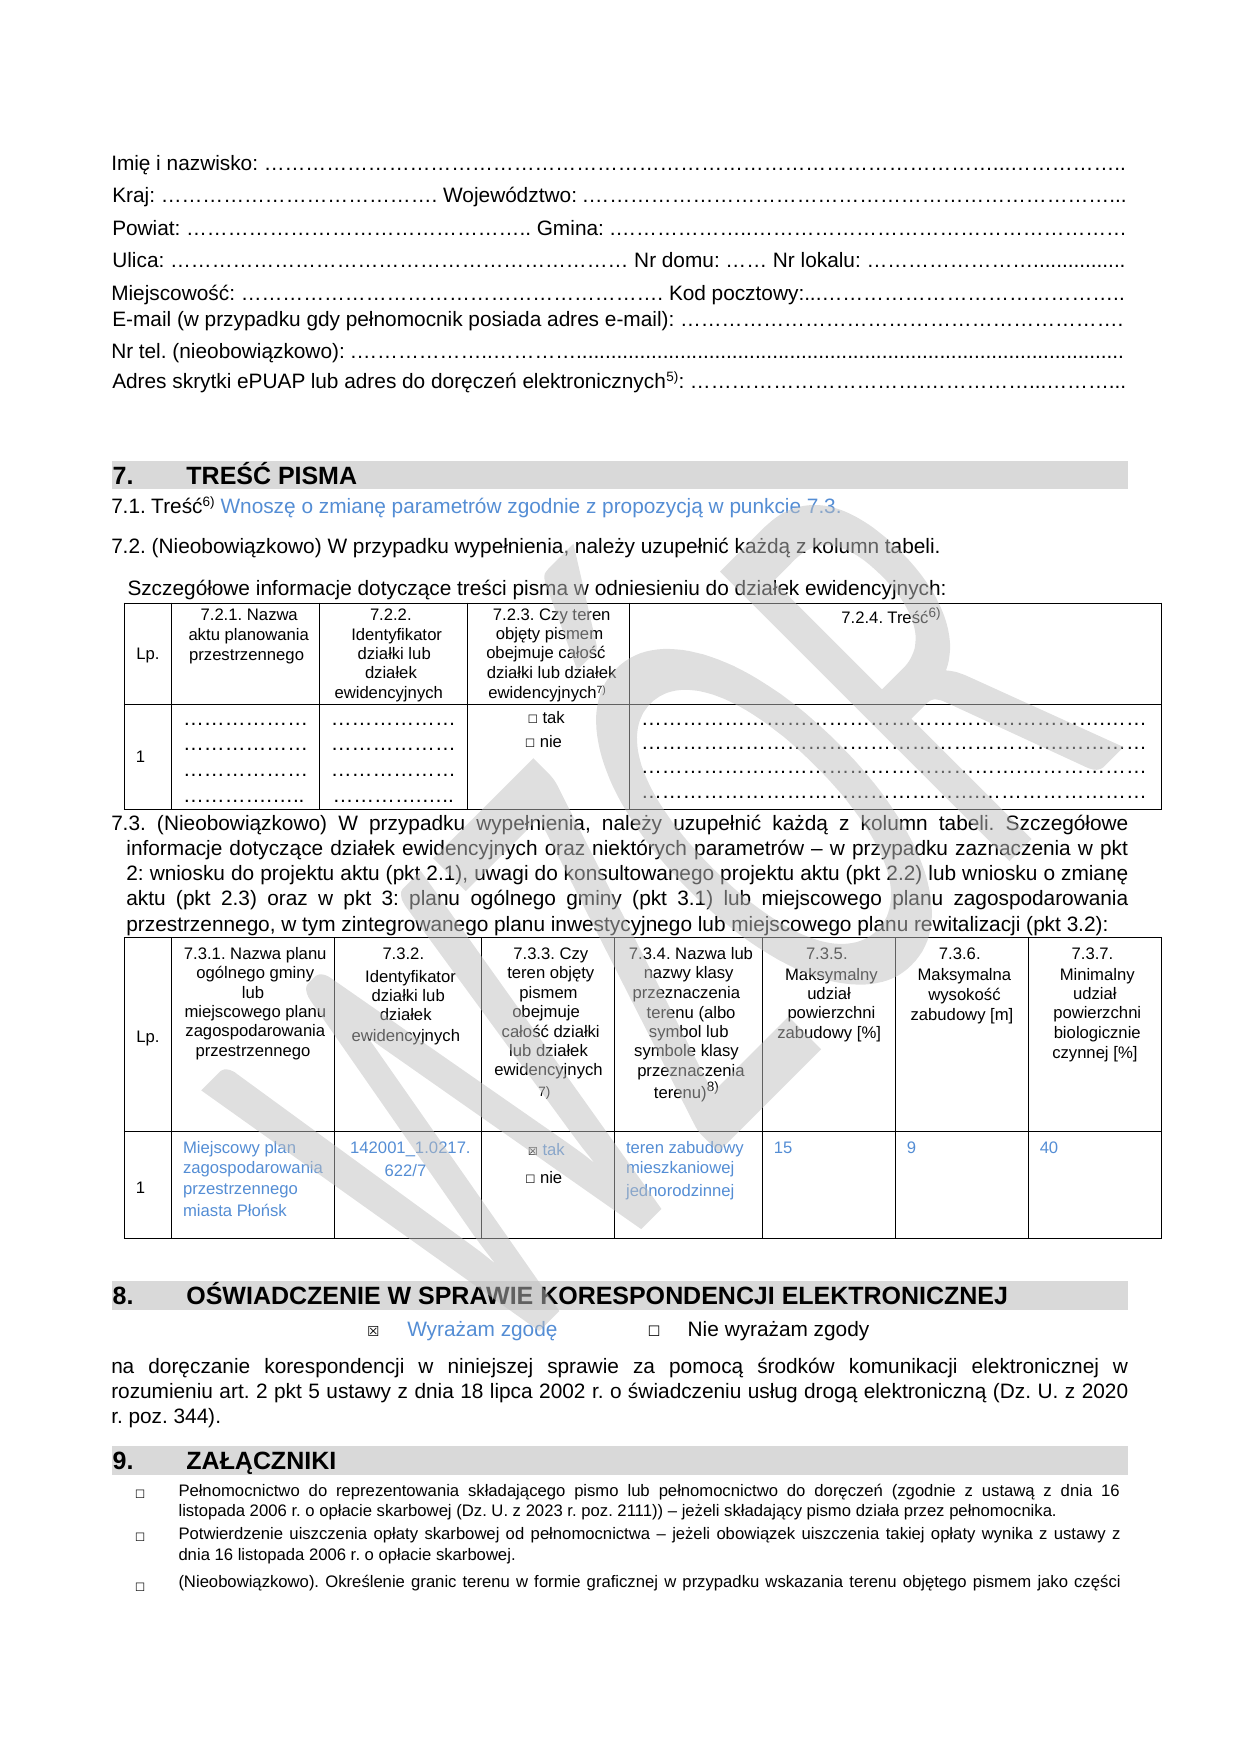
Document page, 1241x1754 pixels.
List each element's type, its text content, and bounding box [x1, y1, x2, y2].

text Szczegółowe informacje dotyczące treści pisma w odniesieniu do działek ewidencyjnych: [775, 576, 901, 600]
table_header Lp. [125, 604, 171, 704]
table_cell (Nieobowiązkowo). Określenie granic terenu w formie graficznej w przypadku wskazania terenu objętego pismem jako części [178, 1570, 1121, 1603]
table_header 7.2.3. Czy teren objęty pismem obejmuje całość działki lub działek ewidencyjnych7) [468, 604, 629, 704]
text 7.1. Treść6) Wnoszę o zmianę parametrów zgodnie z propozycją w punkcie 7.3. [111, 493, 1128, 517]
subtitle OŚWIADCZENIE W SPRAWIE KORESPONDENCJI ELEKTRONICZNEJ [112, 1281, 508, 1310]
table_header 7.3.7. Minimalny udział powierzchni biologicznie czynnej [%] [1029, 938, 1161, 1131]
table_cell 40 [1029, 1132, 1161, 1238]
table_header 7.2.4. Treść6) [940, 604, 1161, 704]
table_cell 9 [896, 1132, 1028, 1238]
table_cell 142001_1.0217. 622/7 [435, 1132, 481, 1197]
table_header 7.3.2. Identyfikator działki lub działek ewidencyjnych [372, 1041, 481, 1131]
table_cell ……………… ……………… ……………… ………….….. [320, 705, 467, 809]
table_cell ☐ [135, 1570, 178, 1603]
table_header 7.2.1. Nazwa aktu planowania przestrzennego [172, 604, 319, 704]
text ☒ Wyrażam zgodę ☐ Nie wyrażam zgody [112, 1314, 1128, 1342]
subtitle OŚWIADCZENIE W SPRAWIE KORESPONDENCJI ELEKTRONICZNEJ [540, 1281, 1128, 1310]
subtitle ZAŁĄCZNIKI [112, 1446, 1128, 1475]
subtitle TREŚĆ PISMA [112, 461, 1128, 489]
text na doręczanie korespondencji w niniejszej sprawie za pomocą środków komunikacji elektronicznej w rozumieniu art. 2 pkt 5 ustawy z dnia 18 lipca 2002 r. o świadczeniu usług drogą elektroniczną (Dz. U. z 2020 r. poz. 344). [111, 1354, 1129, 1428]
text Szczegółowe informacje dotyczące treści pisma w odniesieniu do działek ewidencyjnych: [127, 576, 551, 600]
table_header Lp. [125, 938, 171, 1131]
table_cell teren zabudowy mieszkaniowej jednorodzinnej [615, 1132, 762, 1238]
table_cell ☐ tak ☐ nie [468, 705, 624, 809]
table_header 7.2.4. Treść6) [630, 604, 851, 704]
table_cell 1 [125, 1132, 171, 1238]
text 7.3. (Nieobowiązkowo) W przypadku wypełnienia, należy uzupełnić każdą z kolumn tabeli. Szczegółowe informacje dotyczące działek ewidencyjnych oraz niektórych parametrów – w przypadku zaznaczenia w pkt 2: wniosku do projektu aktu (pkt 2.1), uwagi do konsultowanego projektu aktu (pkt 2.2) lub wniosku o zmianę aktu (pkt 2.3) oraz w pkt 3: planu ogólnego gminy (pkt 3.1) lub miejscowego planu zagospodarowania przestrzennego, w tym zintegrowanego planu inwestycyjnego lub miejscowego planu rewitalizacji (pkt 3.2): [665, 810, 891, 936]
table_header 7.3.2. Identyfikator działki lub działek ewidencyjnych [335, 1038, 400, 1131]
table_header 7.3.4. Nazwa lub nazwy klasy przeznaczenia terenu (albo symbol lub symbole klasy przeznaczenia terenu)8) [615, 970, 697, 1131]
text 7.3. (Nieobowiązkowo) W przypadku wypełnienia, należy uzupełnić każdą z kolumn tabeli. Szczegółowe informacje dotyczące działek ewidencyjnych oraz niektórych parametrów – w przypadku zaznaczenia w pkt 2: wniosku do projektu aktu (pkt 2.1), uwagi do konsultowanego projektu aktu (pkt 2.2) lub wniosku o zmianę aktu (pkt 2.3) oraz w pkt 3: planu ogólnego gminy (pkt 3.1) lub miejscowego planu zagospodarowania przestrzennego, w tym zintegrowanego planu inwestycyjnego lub miejscowego planu rewitalizacji (pkt 3.2): [111, 810, 598, 936]
table_cell ☐ [135, 1522, 178, 1570]
text Szczegółowe informacje dotyczące treści pisma w odniesieniu do działek ewidencyjnych: [582, 576, 747, 600]
table_header Pełnomocnictwo do reprezentowania składającego pismo lub pełnomocnictwo do doręczeń (zgodnie z ustawą z dnia 16 listopada 2006 r. o opłacie skarbowej (Dz. U. z 2023 r. poz. 2111)) – jeżeli składający pismo działa przez pełnomocnika. [178, 1479, 1121, 1522]
text 7.3. (Nieobowiązkowo) W przypadku wypełnienia, należy uzupełnić każdą z kolumn tabeli. Szczegółowe informacje dotyczące działek ewidencyjnych oraz niektórych parametrów – w przypadku zaznaczenia w pkt 2: wniosku do projektu aktu (pkt 2.1), uwagi do konsultowanego projektu aktu (pkt 2.2) lub wniosku o zmianę aktu (pkt 2.3) oraz w pkt 3: planu ogólnego gminy (pkt 3.1) lub miejscowego planu zagospodarowania przestrzennego, w tym zintegrowanego planu inwestycyjnego lub miejscowego planu rewitalizacji (pkt 3.2): [571, 810, 740, 936]
table_header 7.2.2. Identyfikator działki lub działek ewidencyjnych [320, 604, 467, 704]
text 7.2. (Nieobowiązkowo) W przypadku wypełnienia, należy uzupełnić każdą z kolumn tabeli. [883, 534, 1128, 558]
text Miejscowość: ……………………………………………………. Kod pocztowy:...…………………………………….. E-mail (w przypadku gdy pełnomocnik posiada adres e-mail): ………………………………………………………. [111, 281, 1128, 331]
table_header 7.3.5. Maksymalny udział powierzchni zabudowy [%] [763, 952, 895, 1131]
table_header 7.3.2. Identyfikator działki lub działek ewidencyjnych [335, 938, 481, 1081]
table_cell Potwierdzenie uiszczenia opłaty skarbowej od pełnomocnictwa – jeżeli obowiązek uiszczenia takiej opłaty wynika z ustawy z dnia 16 listopada 2006 r. o opłacie skarbowej. [178, 1522, 1121, 1570]
table_cell 1 [125, 705, 171, 809]
table_cell ………………………………………………………….…… …………………………………………………….………… ……………………………………………….……………… ………………………………………….…………………… [638, 705, 852, 809]
table_cell ………………………………………………………….…… …………………………………………………….………… ……………………………………………….……………… ………………………………………….…………………… [913, 705, 1161, 809]
table_cell 142001_1.0217. 622/7 [335, 1187, 407, 1238]
text Szczegółowe informacje dotyczące treści pisma w odniesieniu do działek ewidencyjnych: [923, 576, 1128, 600]
text 7.2. (Nieobowiązkowo) W przypadku wypełnienia, należy uzupełnić każdą z kolumn tabeli. [111, 534, 756, 558]
table_header 7.3.4. Nazwa lub nazwy klasy przeznaczenia terenu (albo symbol lub symbole klasy przeznaczenia terenu)8) [636, 938, 762, 1091]
table_cell Miejscowy plan zagospodarowania przestrzennego miasta Płońsk [172, 1132, 334, 1238]
table_cell ………………………………………………………….…… …………………………………………………….………… ……………………………………………….……………… ………………………………………….…………………… [797, 705, 956, 809]
table_header 7.2.4. Treść6) [798, 604, 915, 688]
text Imię i nazwisko: ……………………………………………………………………………………………...…………….. Kraj: …………………………………. Województwo: .…………………………………………………………………... Powiat: ………………………………………….. Gmina: .………………..……………………………………………… Ulica: ………………………………………………………… Nr domu: …… Nr lokalu: ……………………................ [111, 150, 1128, 272]
text 7.3. (Nieobowiązkowo) W przypadku wypełnienia, należy uzupełnić każdą z kolumn tabeli. Szczegółowe informacje dotyczące działek ewidencyjnych oraz niektórych parametrów – w przypadku zaznaczenia w pkt 2: wniosku do projektu aktu (pkt 2.1), uwagi do konsultowanego projektu aktu (pkt 2.2) lub wniosku o zmianę aktu (pkt 2.3) oraz w pkt 3: planu ogólnego gminy (pkt 3.1) lub miejscowego planu zagospodarowania przestrzennego, w tym zintegrowanego planu inwestycyjnego lub miejscowego planu rewitalizacji (pkt 3.2): [895, 810, 1129, 936]
table_header 7.3.1. Nazwa planu ogólnego gminy lub miejscowego planu zagospodarowania przestrzennego [172, 938, 334, 1131]
table_header 7.2.4. Treść6) [652, 690, 732, 704]
table_header 7.3.6. Maksymalna wysokość zabudowy [m] [896, 938, 1028, 1131]
table_cell 15 [763, 1132, 895, 1238]
table_header 7.3.3. Czy teren objęty pismem obejmuje całość działki lub działek ewidencyjnych 7) [482, 938, 614, 1131]
table_cell ☒ tak ☐ nie [482, 1132, 614, 1238]
text Nr tel. (nieobowiązkowo): .………………..…………............................................................................................... Adres skrytki ePUAP lub adres do doręczeń elektronicznych5): …………………………….……………...………... [111, 338, 1128, 394]
table_cell 142001_1.0217. 622/7 [335, 1132, 475, 1238]
table_cell ……………… ……………… ……………… ………….….. [172, 705, 319, 809]
table_header ☐ [135, 1479, 178, 1522]
